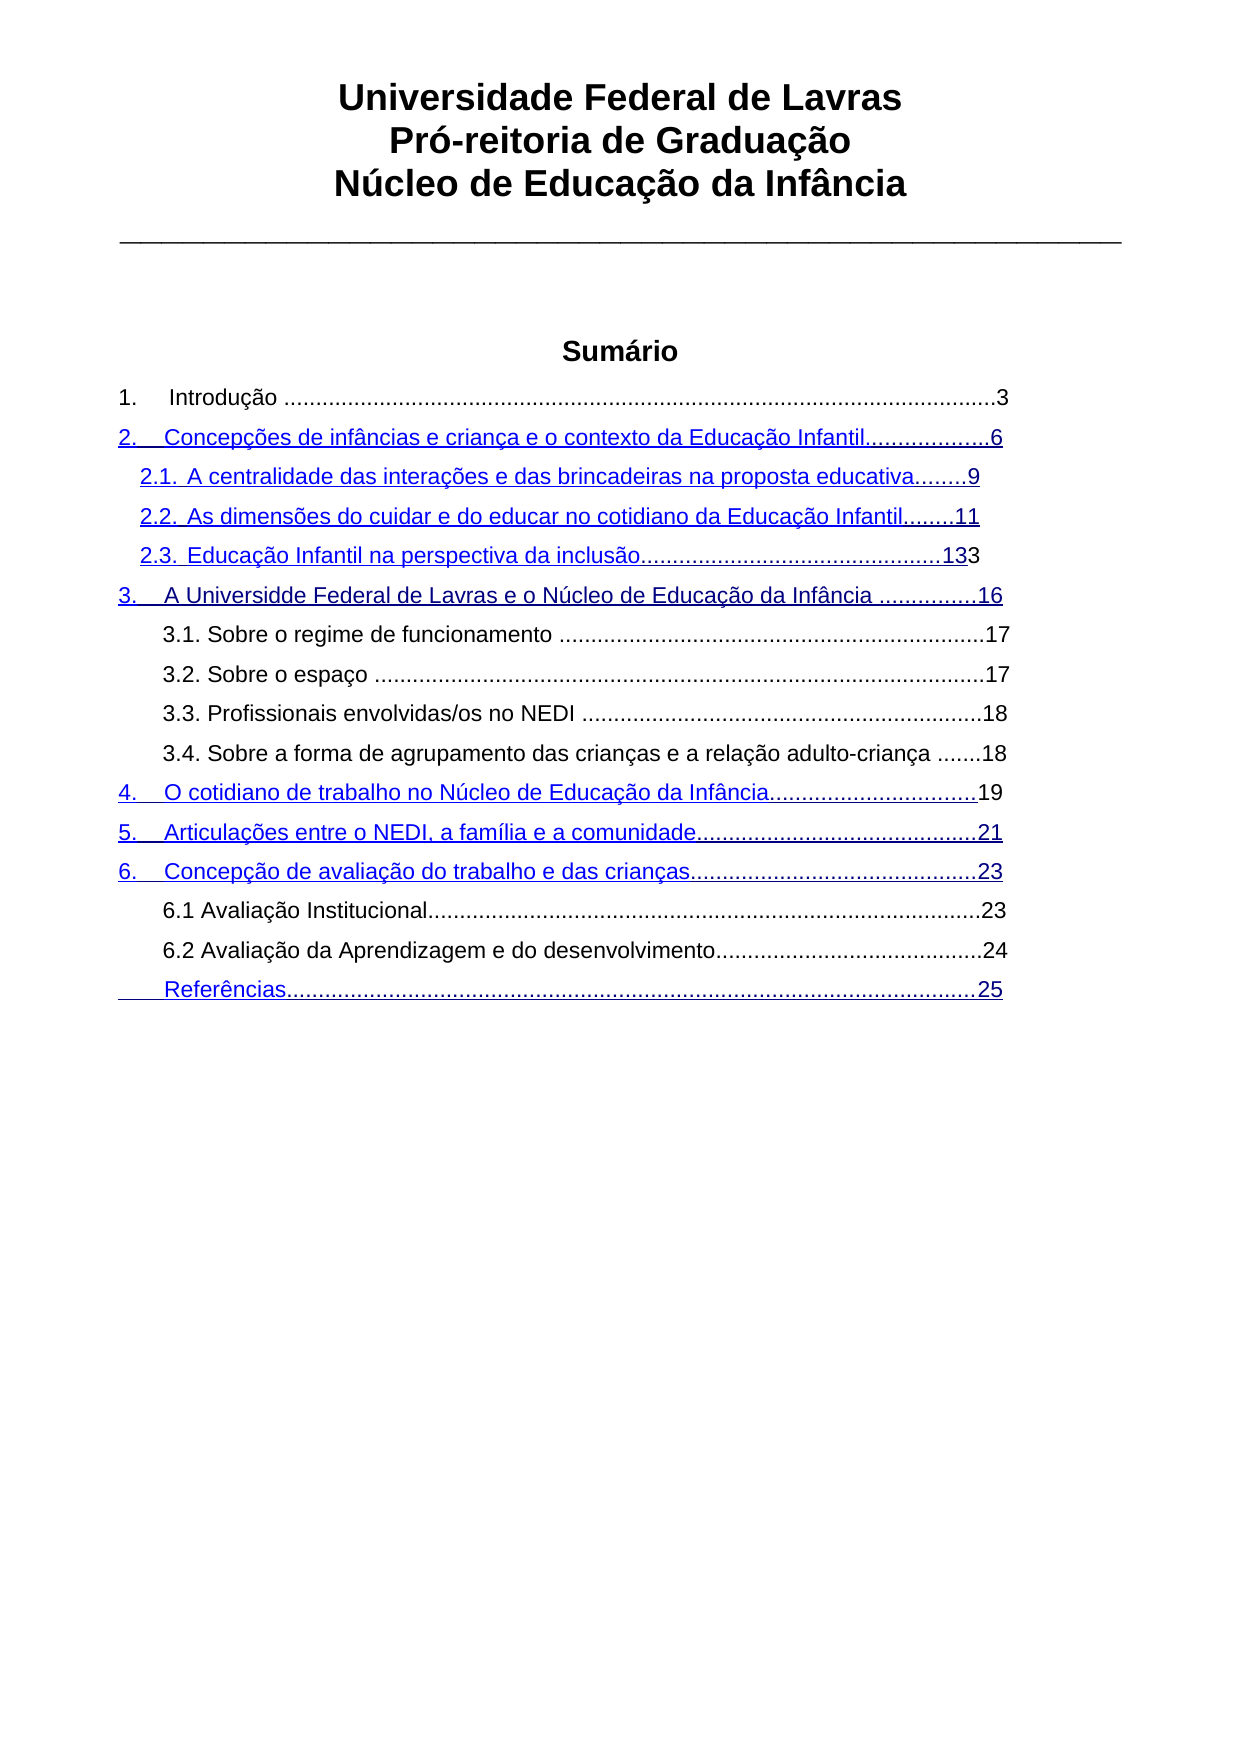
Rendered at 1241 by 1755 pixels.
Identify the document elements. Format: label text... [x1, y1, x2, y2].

text 3. A Universidde Federal de Lavras e o Núcleo de Educação da Infância 16 [118, 582, 1122, 608]
text 6. Concepção de avaliação do trabalho e das crianças 23 [118, 858, 1122, 884]
text 2.2. As dimensões do cuidar e do educar no cotidiano da Educação Infantil .11 [118, 503, 1122, 529]
text 3.4. Sobre a forma de agrupamento das crianças e a relação adulto-criança .......18 [162, 739, 1137, 766]
text 4. O cotidiano de trabalho no Núcleo de Educação da Infância 19 [118, 779, 1122, 805]
text 6.2 Avaliação da Aprendizagem e do desenvolvimento..........................................24 [118, 937, 1137, 963]
text Referências 25 [118, 976, 1122, 1003]
text 2.1. A centralidade das interações e das brincadeiras na proposta educativa 9 [118, 463, 1122, 489]
text 2.3. Educação Infantil na perspectiva da inclusão 133 [118, 542, 1122, 568]
text 3.2. Sobre o espaço ................................................................................................17 [162, 661, 1137, 687]
text 5. Articulações entre o NEDI, a família e a comunidade 21 [118, 818, 1122, 845]
list Introdução ................................................................................................................3 [118, 384, 1122, 411]
text 2. Concepções de infâncias e criança e o contexto da Educação Infantil. ...6 [118, 424, 1122, 450]
text 3.1. Sobre o regime de funcionamento ...................................................................17 [162, 621, 1137, 647]
text 6.1 Avaliação Institucional.......................................................................................23 [118, 897, 1137, 924]
text 3.3. Profissionais envolvidas/os no NEDI ...............................................................18 [162, 700, 1137, 726]
text Sumário [118, 334, 1122, 367]
